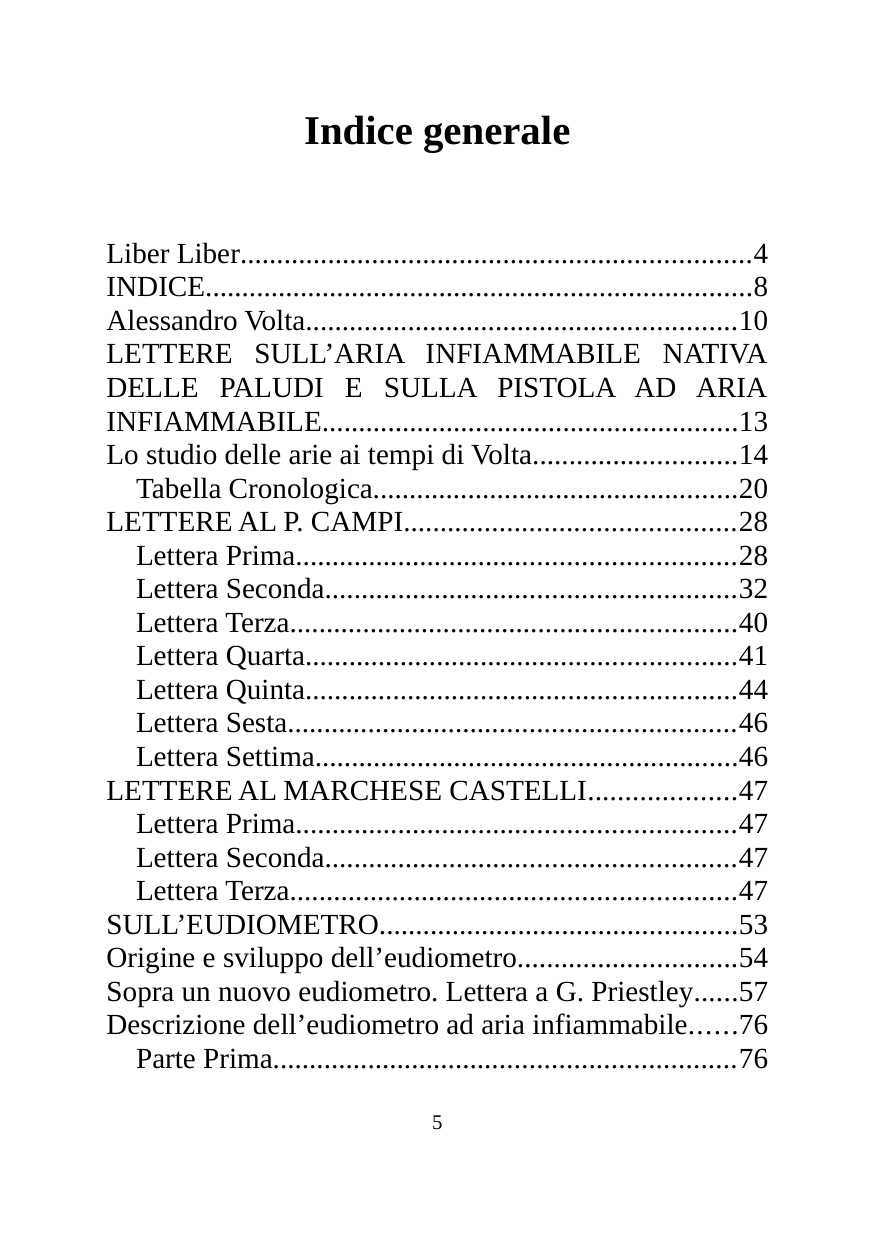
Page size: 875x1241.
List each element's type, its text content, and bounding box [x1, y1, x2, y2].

text Lettera Prima. 47 [136, 806, 768, 840]
text Tabella Cronologica 20 [136, 471, 768, 504]
text LETTERE AL P. CAMPI 28 [106, 504, 768, 538]
text Lettera Prima. 28 [136, 538, 768, 571]
text Lettera Settima. 46 [136, 739, 768, 773]
text Lettera Seconda. 47 [136, 840, 768, 873]
text Sopra un nuovo eudiometro. Lettera a G. Priestley 57 [106, 974, 768, 1007]
text INDICE 8 [106, 269, 768, 303]
text Lettera Quinta. 44 [136, 672, 768, 706]
text Liber Liber 4 [106, 236, 768, 269]
text Lettera Terza. 47 [136, 873, 768, 907]
subtitle Indice generale [106, 106, 768, 153]
text Lettera Terza. 40 [136, 605, 768, 638]
text Descrizione dell’eudiometro ad aria infiammabile 76 [106, 1007, 768, 1041]
text Parte Prima 76 [136, 1041, 768, 1074]
text Lettera Quarta. 41 [136, 638, 768, 672]
text Lettera Sesta. 46 [136, 706, 768, 739]
text LETTERE AL MARCHESE CASTELLI 47 [106, 773, 768, 806]
text Lettera Seconda. 32 [136, 571, 768, 605]
text Origine e sviluppo dell’eudiometro. 54 [106, 940, 768, 974]
text SULL’EUDIOMETRO 53 [106, 907, 768, 940]
text LETTERE SULL’ARIA INFIAMMABILE NATIVA DELLE PALUDI E SULLA PISTOLA AD ARIA INFIAMMABILE 13 [106, 337, 768, 437]
text Lo studio delle arie ai tempi di Volta. 14 [106, 437, 768, 471]
text Alessandro Volta 10 [106, 303, 768, 337]
